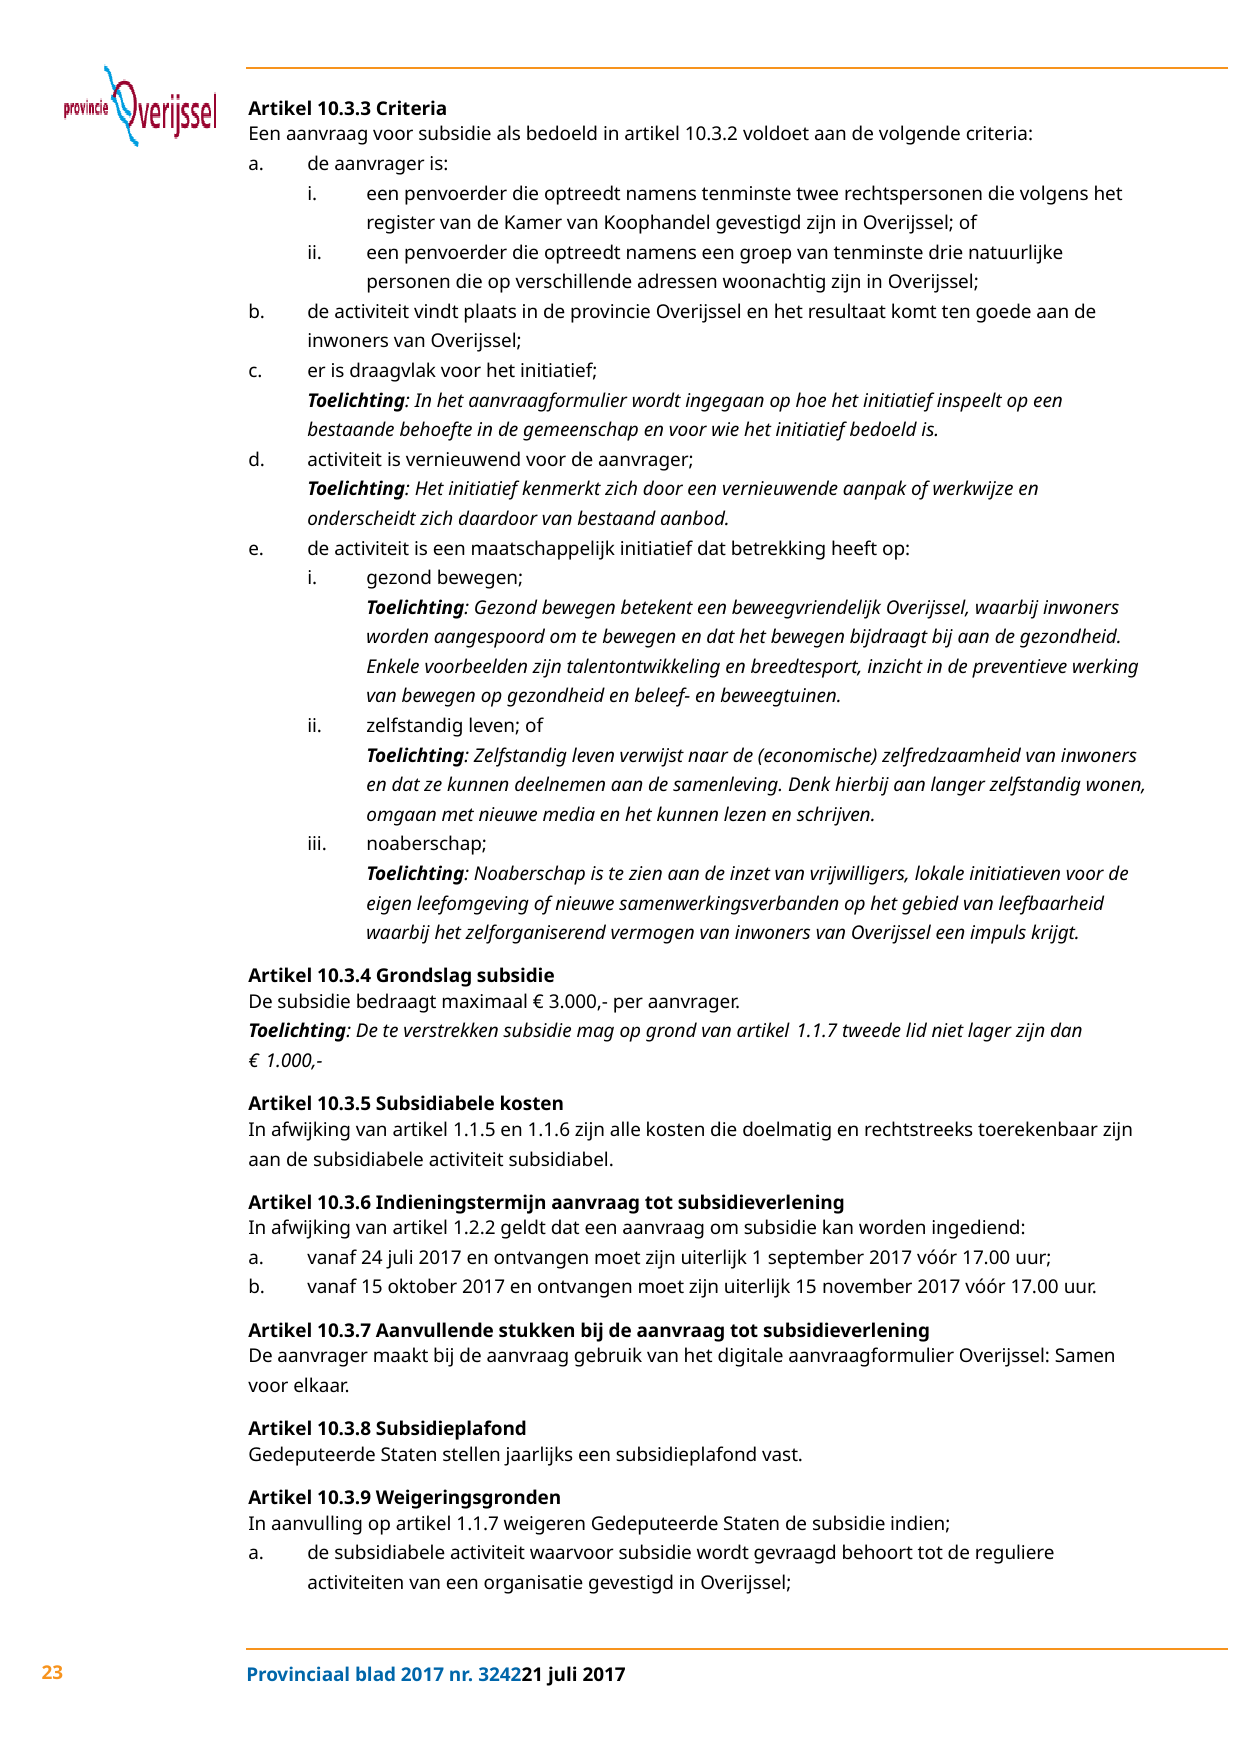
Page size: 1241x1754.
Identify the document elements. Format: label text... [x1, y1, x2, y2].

text Artikel 10.3.4 Grondslag subsidie [248, 962, 1152, 988]
list er is draagvlak voor het initiatief; [248, 357, 1152, 383]
list vanaf 24 juli 2017 en ontvangen moet zijn uiterlijk 1 september 2017 vóór 17.00 uur; [248, 1244, 1152, 1270]
list noaberschap; [307, 831, 1152, 856]
text In afwijking van artikel 1.1.5 en 1.1.6 zijn alle kosten die doelmatig en rechtstreeks toerekenbaar zijn aan de subsidiabele activiteit subsidiabel. [248, 1116, 1152, 1171]
list de subsidiabele activiteit waarvoor subsidie wordt gevraagd behoort tot de reguliere activiteiten van een organisatie gevestigd in Overijssel; [248, 1539, 1152, 1595]
text Artikel 10.3.5 Subsidiabele kosten [248, 1090, 1152, 1116]
text De subsidie bedraagt maximaal € 3.000,- per aanvrager. [248, 988, 1152, 1014]
text Gedeputeerde Staten stellen jaarlijks een subsidieplafond vast. [248, 1441, 1152, 1467]
text Artikel 10.3.7 Aanvullende stukken bij de aanvraag tot subsidieverlening [248, 1317, 1152, 1343]
text De aanvrager maakt bij de aanvraag gebruik van het digitale aanvraagformulier Overijssel: Samen voor elkaar. [248, 1343, 1152, 1398]
list Toelichting: Gezond bewegen betekent een beweegvriendelijk Overijssel, waarbij inwoners worden aangespoord om te bewegen en dat het bewegen bijdraagt bij aan de gezondheid. Enkele voorbeelden zijn talentontwikkeling en breedtesport, inzicht in de preventieve werking van bewegen op gezondheid en beleef- en beweegtuinen. [307, 594, 1152, 708]
text In afwijking van artikel 1.2.2 geldt dat een aanvraag om subsidie kan worden ingediend: [248, 1214, 1152, 1240]
list zelfstandig leven; of [307, 712, 1152, 738]
text Toelichting: De te verstrekken subsidie mag op grond van artikel 1.1.7 tweede lid niet lager zijn dan € 1.000,- [248, 1018, 1152, 1073]
list de aanvrager is: [248, 150, 1152, 176]
list een penvoerder die optreedt namens tenminste twee rechtspersonen die volgens het register van de Kamer van Koophandel gevestigd zijn in Overijssel; of [307, 180, 1152, 235]
text Artikel 10.3.6 Indieningstermijn aanvraag tot subsidieverlening [248, 1189, 1152, 1214]
list Toelichting: Noaberschap is te zien aan de inzet van vrijwilligers, lokale initiatieven voor de eigen leefomgeving of nieuwe samenwerkingsverbanden op het gebied van leefbaarheid waarbij het zelforganiserend vermogen van inwoners van Overijssel een impuls krijgt. [307, 860, 1152, 945]
text Artikel 10.3.9 Weigeringsgronden [248, 1484, 1152, 1510]
text Een aanvraag voor subsidie als bedoeld in artikel 10.3.2 voldoet aan de volgende criteria: [248, 121, 1152, 146]
list gezond bewegen; [307, 564, 1152, 590]
list de activiteit vindt plaats in de provincie Overijssel en het resultaat komt ten goede aan de inwoners van Overijssel; [248, 298, 1152, 353]
picture [41, 47, 231, 172]
list activiteit is vernieuwend voor de aanvrager; [248, 446, 1152, 472]
list Toelichting: In het aanvraagformulier wordt ingegaan op hoe het initiatief inspeelt op een bestaande behoefte in de gemeenschap en voor wie het initiatief bedoeld is. [248, 387, 1152, 442]
list vanaf 15 oktober 2017 en ontvangen moet zijn uiterlijk 15 november 2017 vóór 17.00 uur. [248, 1274, 1152, 1299]
text Artikel 10.3.8 Subsidieplafond [248, 1415, 1152, 1441]
list Toelichting: Het initiatief kenmerkt zich door een vernieuwende aanpak of werkwijze en onderscheidt zich daardoor van bestaand aanbod. [248, 476, 1152, 531]
text In aanvulling op artikel 1.1.7 weigeren Gedeputeerde Staten de subsidie indien; [248, 1510, 1152, 1536]
list een penvoerder die optreedt namens een groep van tenminste drie natuurlijke personen die op verschillende adressen woonachtig zijn in Overijssel; [307, 239, 1152, 294]
list Toelichting: Zelfstandig leven verwijst naar de (economische) zelfredzaamheid van inwoners en dat ze kunnen deelnemen aan de samenleving. Denk hierbij aan langer zelfstandig wonen, omgaan met nieuwe media en het kunnen lezen en schrijven. [307, 742, 1152, 827]
list de activiteit is een maatschappelijk initiatief dat betrekking heeft op: [248, 535, 1152, 560]
text Artikel 10.3.3 Criteria [248, 95, 1152, 121]
